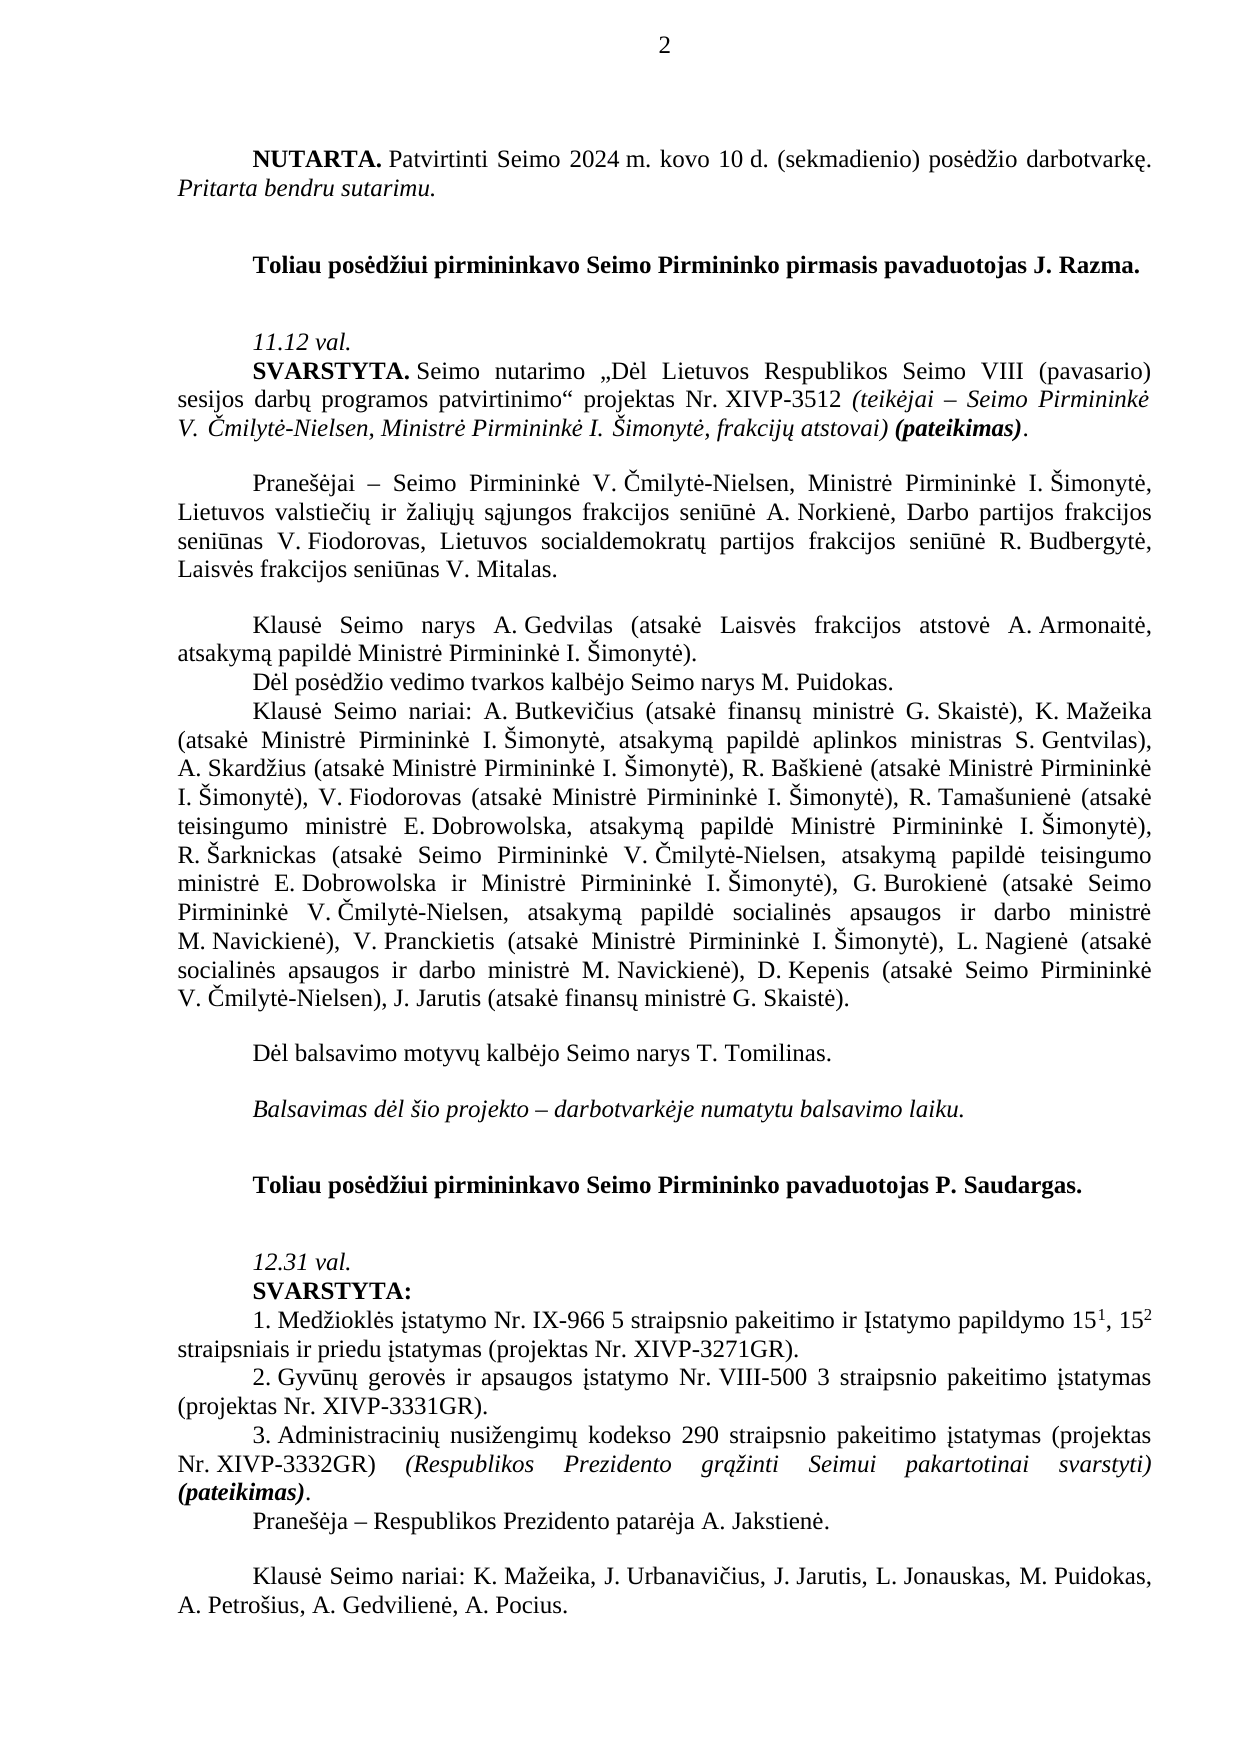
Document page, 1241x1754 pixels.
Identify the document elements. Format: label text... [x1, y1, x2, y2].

text Toliau posėdžiui pirmininkavo Seimo Pirmininko pirmasis pavaduotojas J. Razma. [177, 250, 1152, 279]
text Klausė Seimo nariai: A. Butkevičius (atsakė finansų ministrė G. Skaistė), K. Mažeika (atsakė Ministrė Pirmininkė I. Šimonytė, atsakymą papildė aplinkos ministras S. Gentvilas), A. Skardžius (atsakė Ministrė Pirmininkė I. Šimonytė), R. Baškienė (atsakė Ministrė Pirmininkė I. Šimonytė), V. Fiodorovas (atsakė Ministrė Pirmininkė I. Šimonytė), R. Tamašunienė (atsakė teisingumo ministrė E. Dobrowolska, atsakymą papildė Ministrė Pirmininkė I. Šimonytė), R. Šarknickas (atsakė Seimo Pirmininkė V. Čmilytė-Nielsen, atsakymą papildė teisingumo ministrė E. Dobrowolska ir Ministrė Pirmininkė I. Šimonytė), G. Burokienė (atsakė Seimo Pirmininkė V. Čmilytė-Nielsen, atsakymą papildė socialinės apsaugos ir darbo ministrė M. Navickienė), V. Pranckietis (atsakė Ministrė Pirmininkė I. Šimonytė), L. Nagienė (atsakė socialinės apsaugos ir darbo ministrė M. Navickienė), D. Kepenis (atsakė Seimo Pirmininkė V. Čmilytė-Nielsen), J. Jarutis (atsakė finansų ministrė G. Skaistė). [177, 696, 1152, 1012]
text Balsavimas dėl šio projekto – darbotvarkėje numatytu balsavimo laiku. [177, 1094, 1152, 1122]
text 3. Administracinių nusižengimų kodekso 290 straipsnio pakeitimo įstatymas (projektas Nr. XIVP-3332GR) (Respublikos Prezidento grąžinti Seimui pakartotinai svarstyti) (pateikimas). [177, 1420, 1152, 1506]
text Dėl balsavimo motyvų kalbėjo Seimo narys T. Tomilinas. [177, 1038, 1152, 1067]
text Dėl posėdžio vedimo tvarkos kalbėjo Seimo narys M. Puidokas. [177, 667, 1152, 696]
text Pranešėja – Respublikos Prezidento patarėja A. Jakstienė. [177, 1506, 1152, 1535]
text 11.12 val. [177, 327, 1152, 356]
text SVARSTYTA: [177, 1276, 1152, 1305]
text 1. Medžioklės įstatymo Nr. IX-966 5 straipsnio pakeitimo ir Įstatymo papildymo 151, 152 straipsniais ir priedu įstatymas (projektas Nr. XIVP-3271GR). [177, 1305, 1152, 1362]
text 2. Gyvūnų gerovės ir apsaugos įstatymo Nr. VIII-500 3 straipsnio pakeitimo įstatymas (projektas Nr. XIVP-3331GR). [177, 1362, 1152, 1420]
text SVARSTYTA. Seimo nutarimo „Dėl Lietuvos Respublikos Seimo VIII (pavasario) sesijos darbų programos patvirtinimo“ projektas Nr. XIVP-3512 (teikėjai – Seimo Pirmininkė V. Čmilytė-Nielsen, Ministrė Pirmininkė I. Šimonytė, frakcijų atstovai) (pateikimas). [177, 356, 1152, 442]
text NUTARTA. Patvirtinti Seimo 2024 m. kovo 10 d. (sekmadienio) posėdžio darbotvarkę. Pritarta bendru sutarimu. [177, 144, 1152, 202]
text Klausė Seimo narys A. Gedvilas (atsakė Laisvės frakcijos atstovė A. Armonaitė, atsakymą papildė Ministrė Pirmininkė I. Šimonytė). [177, 610, 1152, 667]
text Klausė Seimo nariai: K. Mažeika, J. Urbanavičius, J. Jarutis, L. Jonauskas, M. Puidokas, A. Petrošius, A. Gedvilienė, A. Pocius. [177, 1561, 1152, 1619]
text Toliau posėdžiui pirmininkavo Seimo Pirmininko pavaduotojas P. Saudargas. [177, 1171, 1152, 1199]
text 12.31 val. [177, 1247, 1152, 1276]
text Pranešėjai – Seimo Pirmininkė V. Čmilytė-Nielsen, Ministrė Pirmininkė I. Šimonytė, Lietuvos valstiečių ir žaliųjų sąjungos frakcijos seniūnė A. Norkienė, Darbo partijos frakcijos seniūnas V. Fiodorovas, Lietuvos socialdemokratų partijos frakcijos seniūnė R. Budbergytė, Laisvės frakcijos seniūnas V. Mitalas. [177, 468, 1152, 583]
